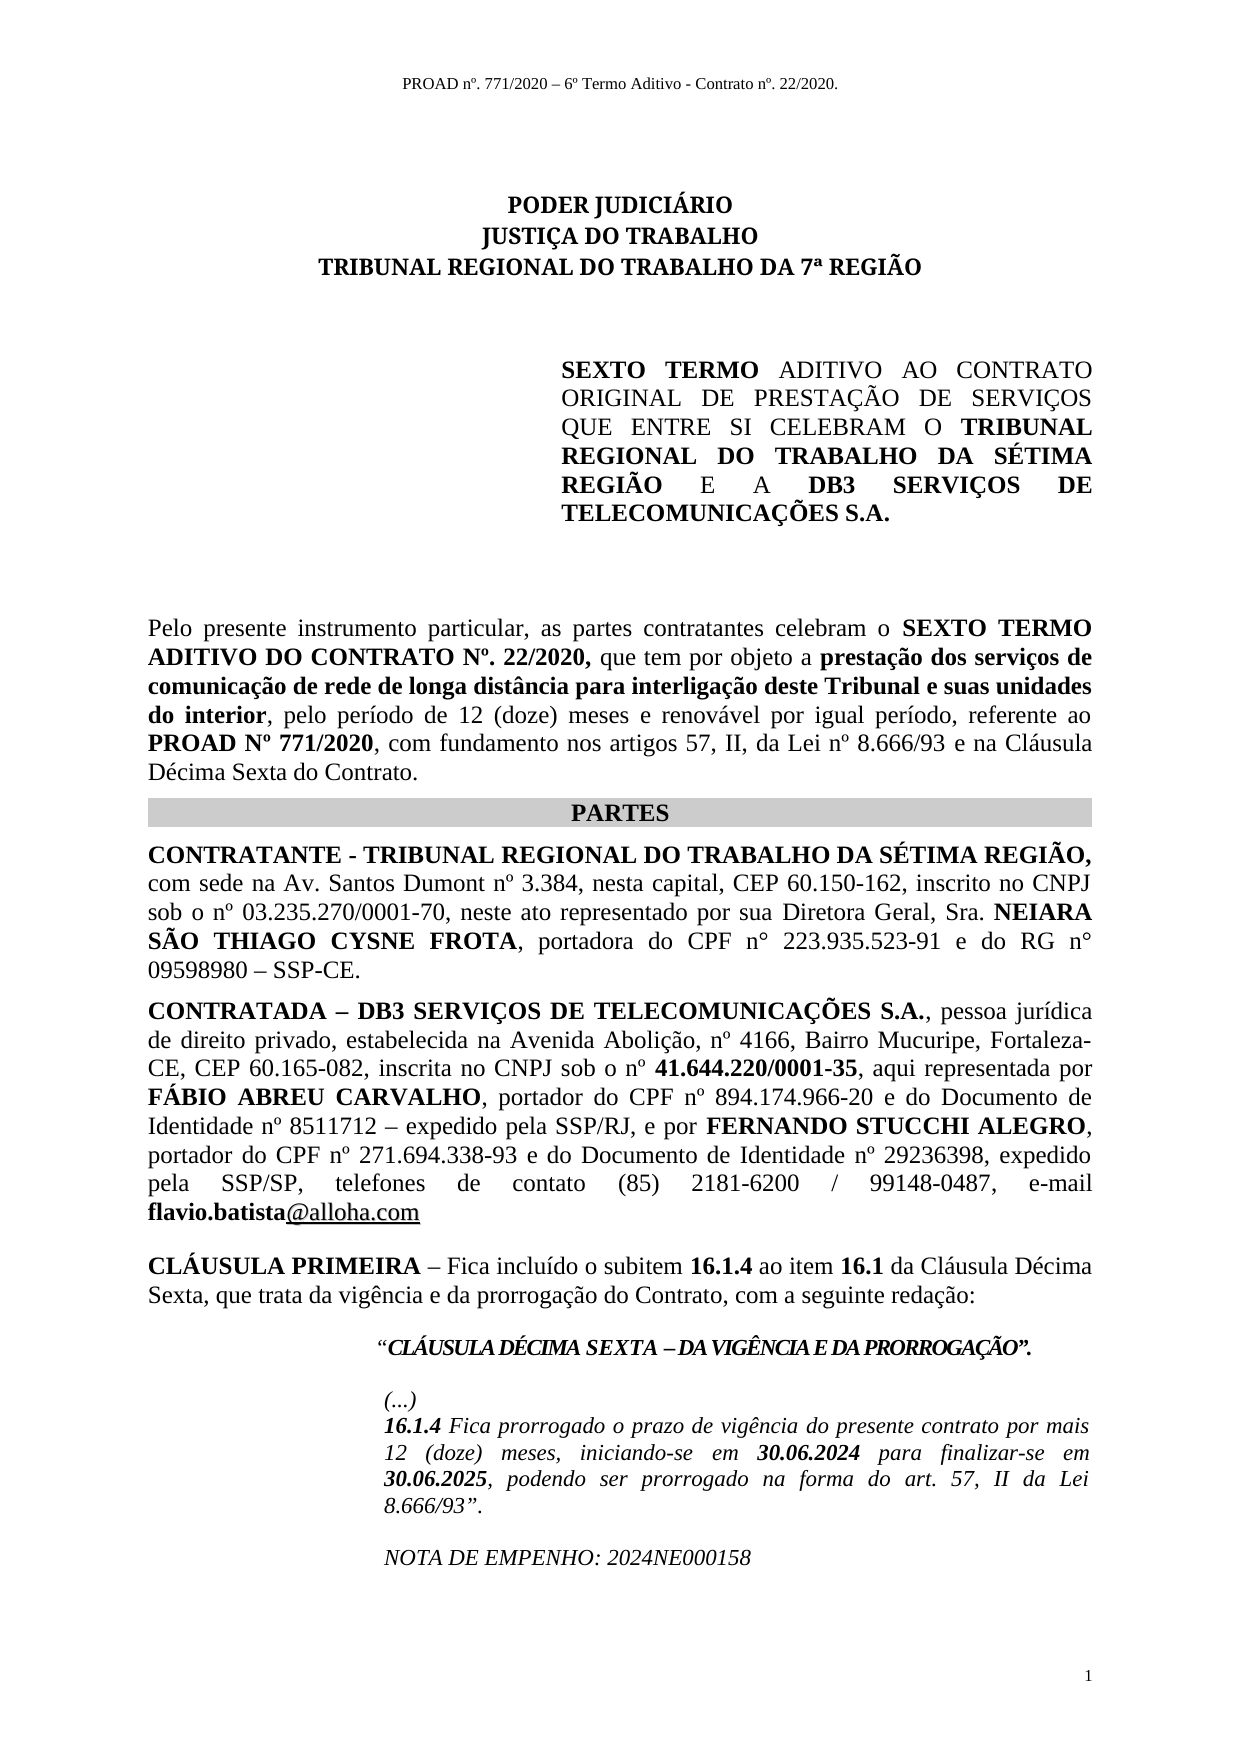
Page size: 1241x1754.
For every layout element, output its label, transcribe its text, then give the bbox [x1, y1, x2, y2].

text NOTA DE EMPENHO: 2024NE000158 [384, 1544, 1092, 1571]
text CONTRATADA – DB3 SERVIÇOS DE TELECOMUNICAÇÕES S.A., pessoa jurídica de direito privado, estabelecida na Avenida Abolição, nº 4166, Bairro Mucuripe, Fortaleza-CE, CEP 60.165-082, inscrita no CNPJ sob o nº 41.644.220/0001-35, aqui representada por FÁBIO ABREU CARVALHO, portador do CPF nº 894.174.966-20 e do Documento de Identidade nº 8511712 – expedido pela SSP/RJ, e por FERNANDO STUCCHI ALEGRO, portador do CPF nº 271.694.338-93 e do Documento de Identidade nº 29236398, expedido pela SSP/SP, telefones de contato (85) 2181-6200 / 99148-0487, e-mail flavio.batista@alloha.com [148, 996, 1092, 1226]
text JUSTIÇA DO TRABALHO [148, 220, 1092, 251]
text TRIBUNAL REGIONAL DO TRABALHO DA 7ª REGIÃO [148, 251, 1092, 283]
subtitle PARTES [148, 798, 1092, 827]
text PODER JUDICIÁRIO [148, 189, 1092, 220]
text “CLÁUSULA DÉCIMA SEXTA – DA VIGÊNCIA E DA PRORROGAÇÃO”. [369, 1333, 1092, 1360]
text 16.1.4 Fica prorrogado o prazo de vigência do presente contrato por mais 12 (doze) meses, iniciando-se em 30.06.2024 para finalizar-se em 30.06.2025, podendo ser prorrogado na forma do art. 57, II da Lei 8.666/93”. [384, 1413, 1092, 1518]
text CONTRATANTE - TRIBUNAL REGIONAL DO TRABALHO DA SÉTIMA REGIÃO, com sede na Av. Santos Dumont nº 3.384, nesta capital, CEP 60.150-162, inscrito no CNPJ sob o nº 03.235.270/0001-70, neste ato representado por sua Diretora Geral, Sra. NEIARA SÃO THIAGO CYSNE FROTA, portadora do CPF n° 223.935.523-91 e do RG n° 09598980 – SSP-CE. [148, 840, 1092, 983]
text CLÁUSULA PRIMEIRA – Fica incluído o subitem 16.1.4 ao item 16.1 da Cláusula Décima Sexta, que trata da vigência e da prorrogação do Contrato, com a seguinte redação: [148, 1251, 1092, 1308]
text Pelo presente instrumento particular, as partes contratantes celebram o SEXTO TERMO ADITIVO DO CONTRATO Nº. 22/2020, que tem por objeto a prestação dos serviços de comunicação de rede de longa distância para interligação deste Tribunal e suas unidades do interior, pelo período de 12 (doze) meses e renovável por igual período, referente ao PROAD Nº 771/2020, com fundamento nos artigos 57, II, da Lei nº 8.666/93 e na Cláusula Décima Sexta do Contrato. [148, 613, 1092, 786]
text (...) [384, 1386, 1092, 1413]
text SEXTO TERMO ADITIVO AO CONTRATO ORIGINAL DE PRESTAÇÃO DE SERVIÇOS QUE ENTRE SI CELEBRAM O TRIBUNAL REGIONAL DO TRABALHO DA SÉTIMA REGIÃO E A DB3 SERVIÇOS DE TELECOMUNICAÇÕES S.A. [561, 355, 1093, 527]
